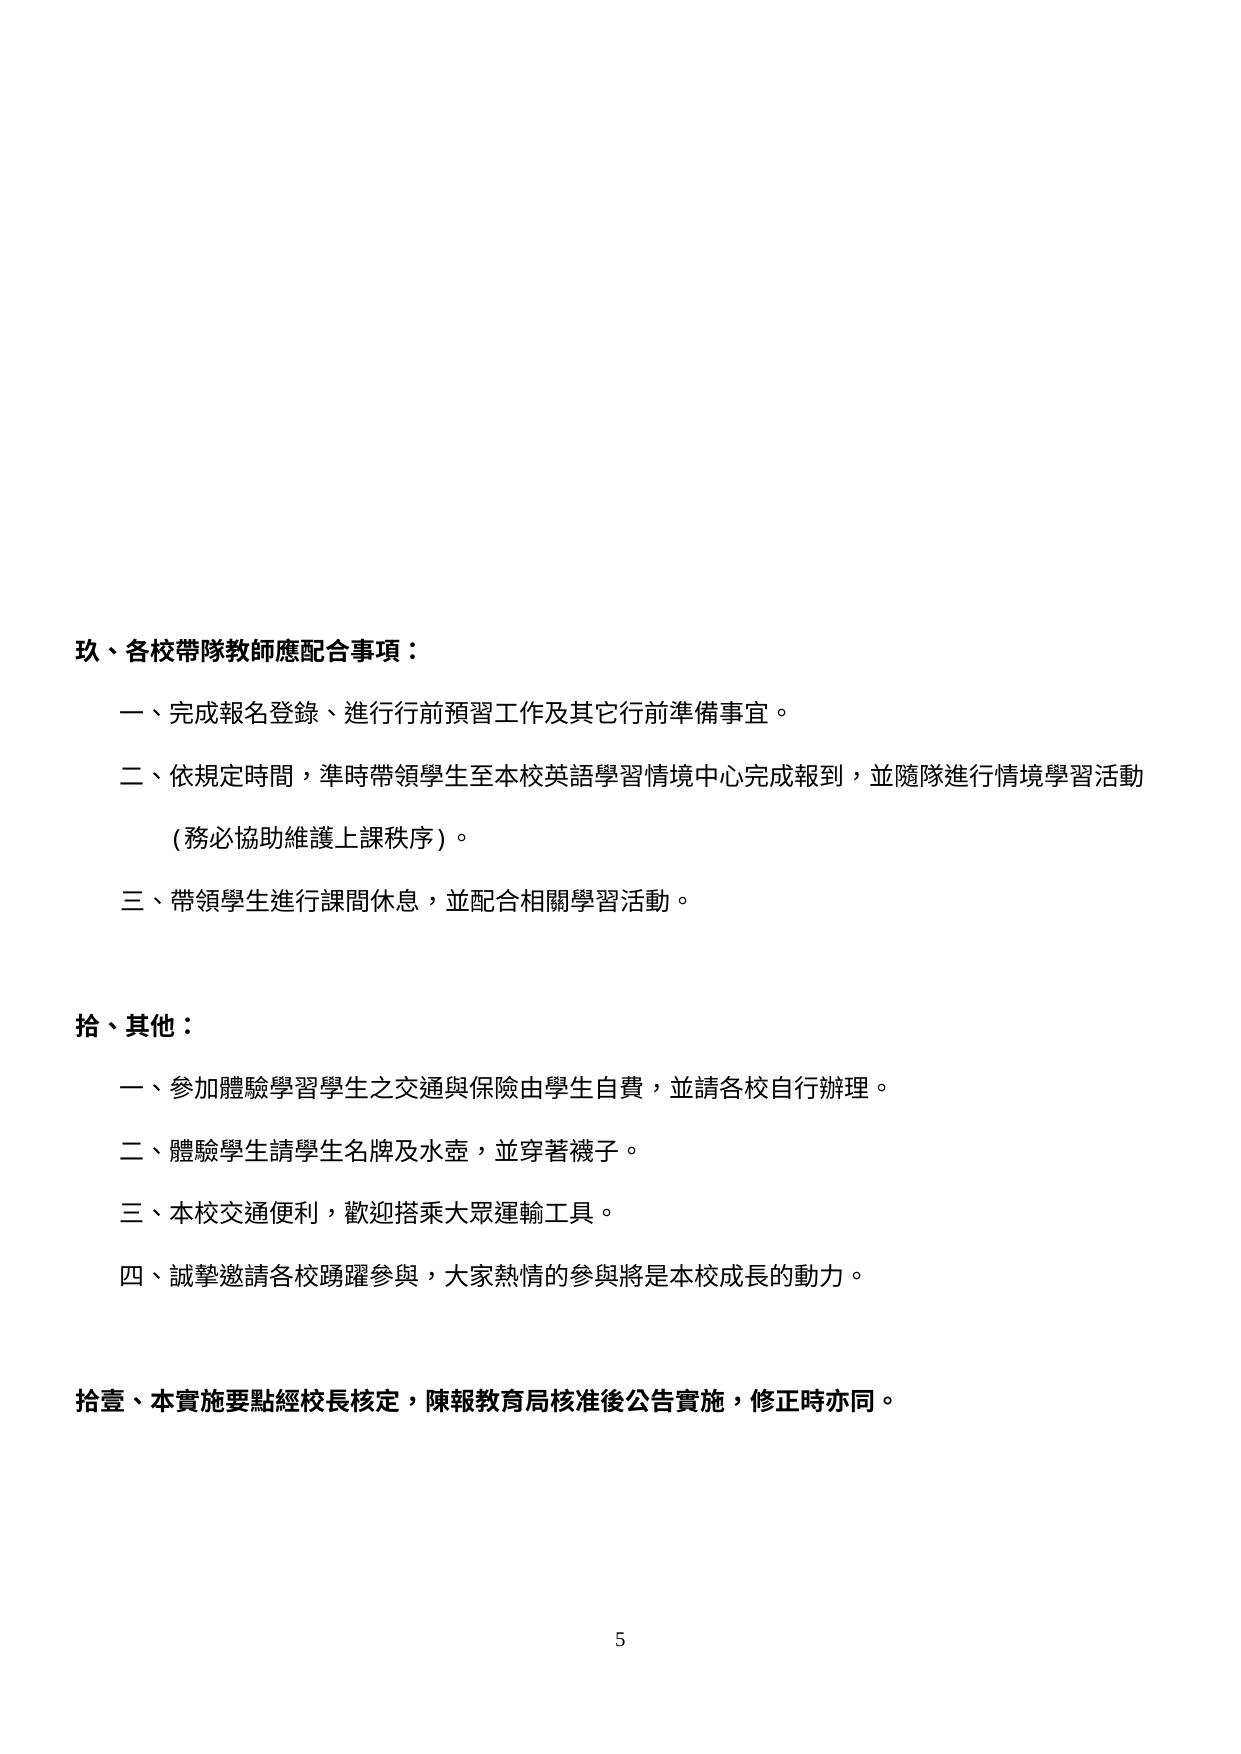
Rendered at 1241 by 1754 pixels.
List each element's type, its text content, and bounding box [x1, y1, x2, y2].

text 二、體驗學生請學生名牌及水壺，並穿著襪子。 [119, 1108, 1165, 1170]
text 玖、各校帶隊教師應配合事項： [75, 608, 1165, 670]
text 二、依規定時間，準時帶領學生至本校英語學習情境中心完成報到，並隨隊進行情境學習活動 [119, 733, 1165, 795]
text 三、帶領學生進行課間休息，並配合相關學習活動。 [75, 858, 1165, 920]
text (務必協助維護上課秩序)。 [144, 795, 1165, 858]
text 拾壹、本實施要點經校長核定，陳報教育局核准後公告實施，修正時亦同。 [75, 1358, 1165, 1420]
text 拾、其他： [75, 983, 1165, 1045]
text 三、本校交通便利，歡迎搭乘大眾運輸工具。 [119, 1170, 1165, 1233]
text 一、完成報名登錄、進行行前預習工作及其它行前準備事宜。 [119, 670, 1165, 733]
text 一、參加體驗學習學生之交通與保險由學生自費，並請各校自行辦理。 [119, 1045, 1165, 1108]
text 四、誠摯邀請各校踴躍參與，大家熱情的參與將是本校成長的動力。 [119, 1233, 1165, 1295]
